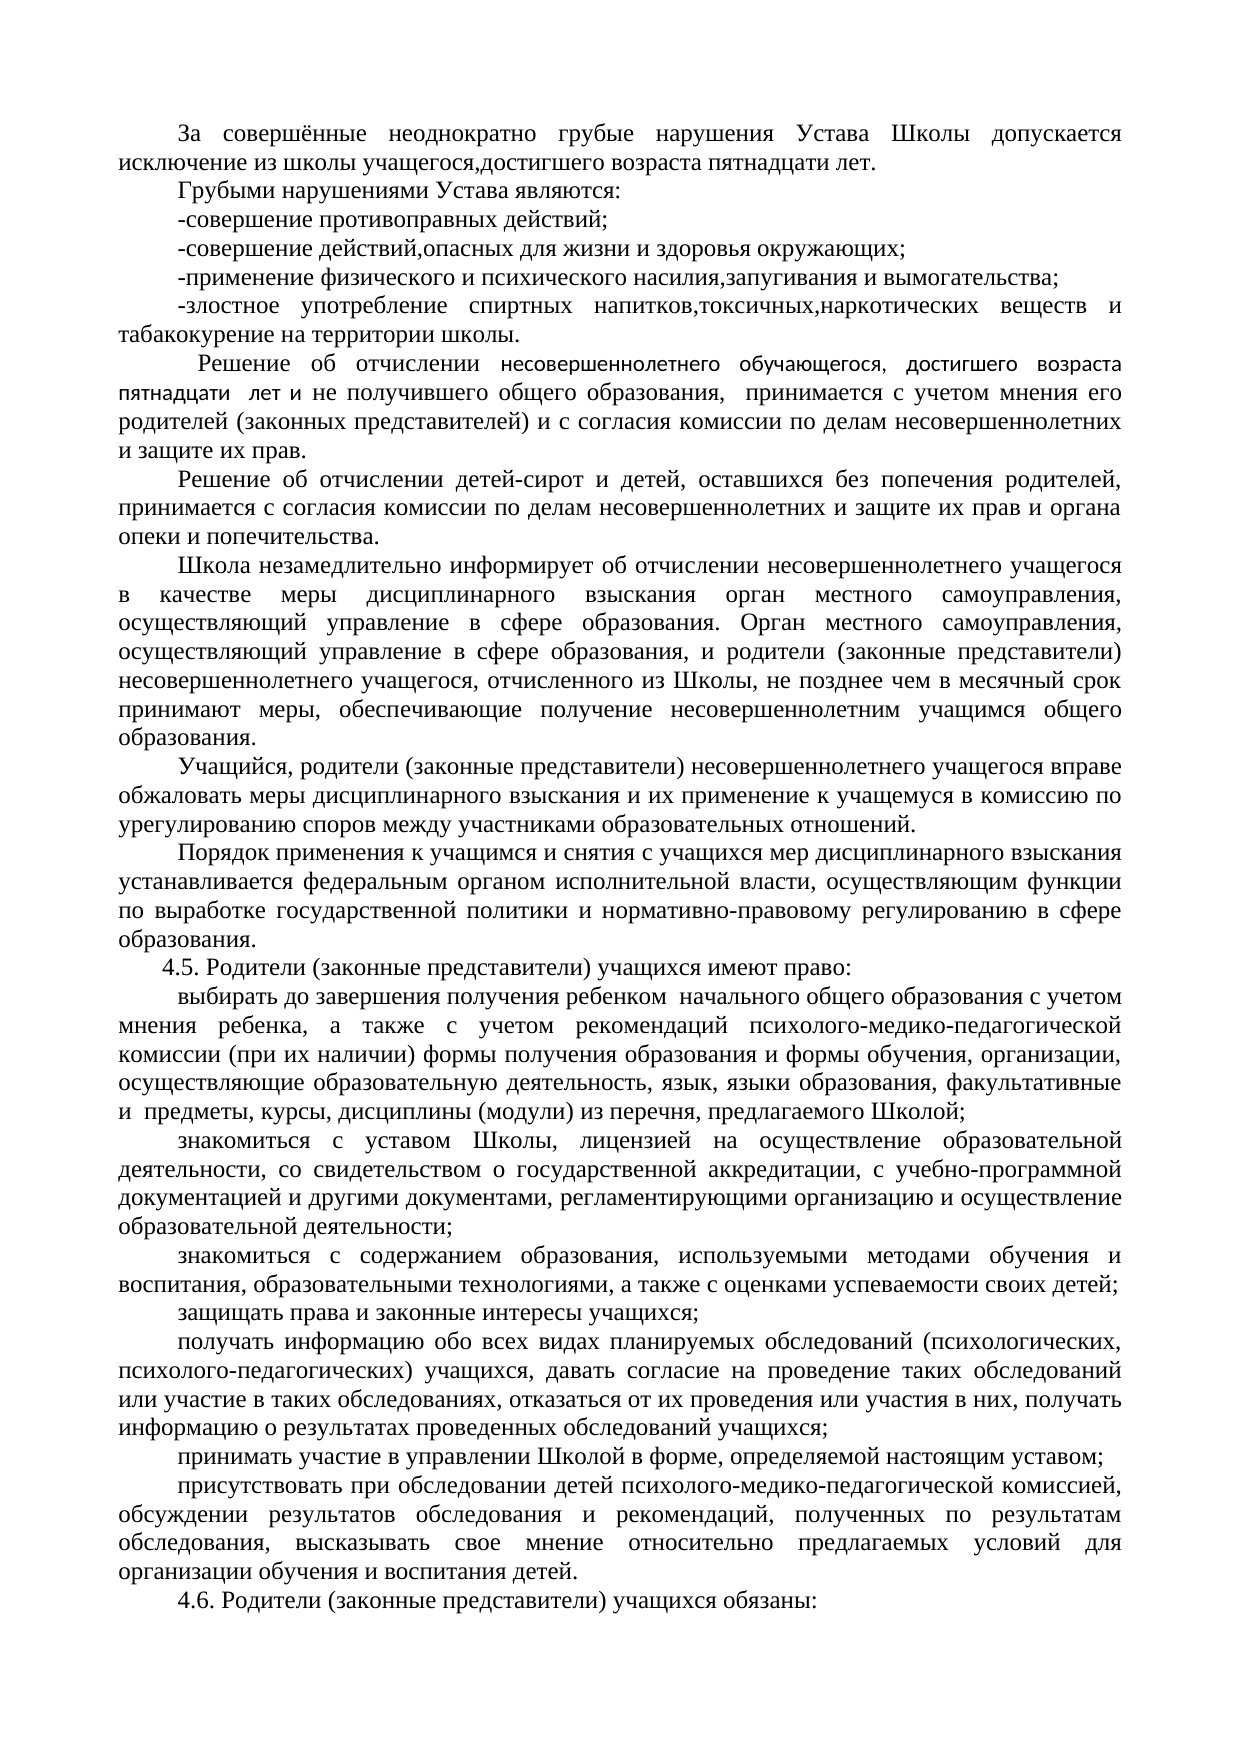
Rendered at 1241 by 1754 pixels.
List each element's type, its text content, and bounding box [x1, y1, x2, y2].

text 4.6. Родители (законные представители) учащихся обязаны: [118, 1585, 1123, 1614]
text принимать участие в управлении Школой в форме, определяемой настоящим уставом; [118, 1441, 1123, 1470]
text -совершение противоправных действий; [118, 204, 1123, 233]
text Решение об отчислении несовершеннолетнего обучающегося, достигшего возраста пятнадцати лет и не получившего общего образования, принимается с учетом мнения его родителей (законных представителей) и с согласия комиссии по делам несовершеннолетних и защите их прав. [118, 348, 1123, 464]
text знакомиться с содержанием образования, используемыми методами обучения и воспитания, образовательными технологиями, а также с оценками успеваемости своих детей; [118, 1240, 1123, 1297]
text Решение об отчислении детей-сирот и детей, оставшихся без попечения родителей, принимается с согласия комиссии по делам несовершеннолетних и защите их прав и органа опеки и попечительства. [118, 464, 1123, 550]
text Школа незамедлительно информирует об отчислении несовершеннолетнего учащегося в качестве меры дисциплинарного взыскания орган местного самоуправления, осуществляющий управление в сфере образования. Орган местного самоуправления, осуществляющий управление в сфере образования, и родители (законные представители) несовершеннолетнего учащегося, отчисленного из Школы, не позднее чем в месячный срок принимают меры, обеспечивающие получение несовершеннолетним учащимся общего образования. [118, 550, 1123, 751]
text За совершённые неоднократно грубые нарушения Устава Школы допускается исключение из школы учащегося,достигшего возраста пятнадцати лет. [118, 118, 1123, 176]
text Учащийся, родители (законные представители) несовершеннолетнего учащегося вправе обжаловать меры дисциплинарного взыскания и их применение к учащемуся в комиссию по урегулированию споров между участниками образовательных отношений. [118, 751, 1123, 837]
text выбирать до завершения получения ребенком начального общего образования с учетом мнения ребенка, а также с учетом рекомендаций психолого-медико-педагогической комиссии (при их наличии) формы получения образования и формы обучения, организации, осуществляющие образовательную деятельность, язык, языки образования, факультативные и предметы, курсы, дисциплины (модули) из перечня, предлагаемого Школой; [118, 981, 1123, 1125]
text -совершение действий,опасных для жизни и здоровья окружающих; [118, 233, 1123, 262]
text Порядок применения к учащимся и снятия с учащихся мер дисциплинарного взыскания устанавливается федеральным органом исполнительной власти, осуществляющим функции по выработке государственной политики и нормативно-правовому регулированию в сфере образования. [118, 837, 1123, 952]
text присутствовать при обследовании детей психолого-медико-педагогической комиссией, обсуждении результатов обследования и рекомендаций, полученных по результатам обследования, высказывать свое мнение относительно предлагаемых условий для организации обучения и воспитания детей. [118, 1470, 1123, 1585]
text защищать права и законные интересы учащихся; [118, 1297, 1123, 1326]
text знакомиться с уставом Школы, лицензией на осуществление образовательной деятельности, со свидетельством о государственной аккредитации, с учебно-программной документацией и другими документами, регламентирующими организацию и осуществление образовательной деятельности; [118, 1125, 1123, 1240]
text Грубыми нарушениями Устава являются: [118, 176, 1123, 204]
text получать информацию обо всех видах планируемых обследований (психологических, психолого-педагогических) учащихся, давать согласие на проведение таких обследований или участие в таких обследованиях, отказаться от их проведения или участия в них, получать информацию о результатах проведенных обследований учащихся; [118, 1326, 1123, 1441]
text -злостное употребление спиртных напитков,токсичных,наркотических веществ и табакокурение на территории школы. [118, 291, 1123, 348]
text -применение физического и психического насилия,запугивания и вымогательства; [118, 262, 1123, 291]
text 4.5. Родители (законные представители) учащихся имеют право: [118, 952, 1123, 981]
